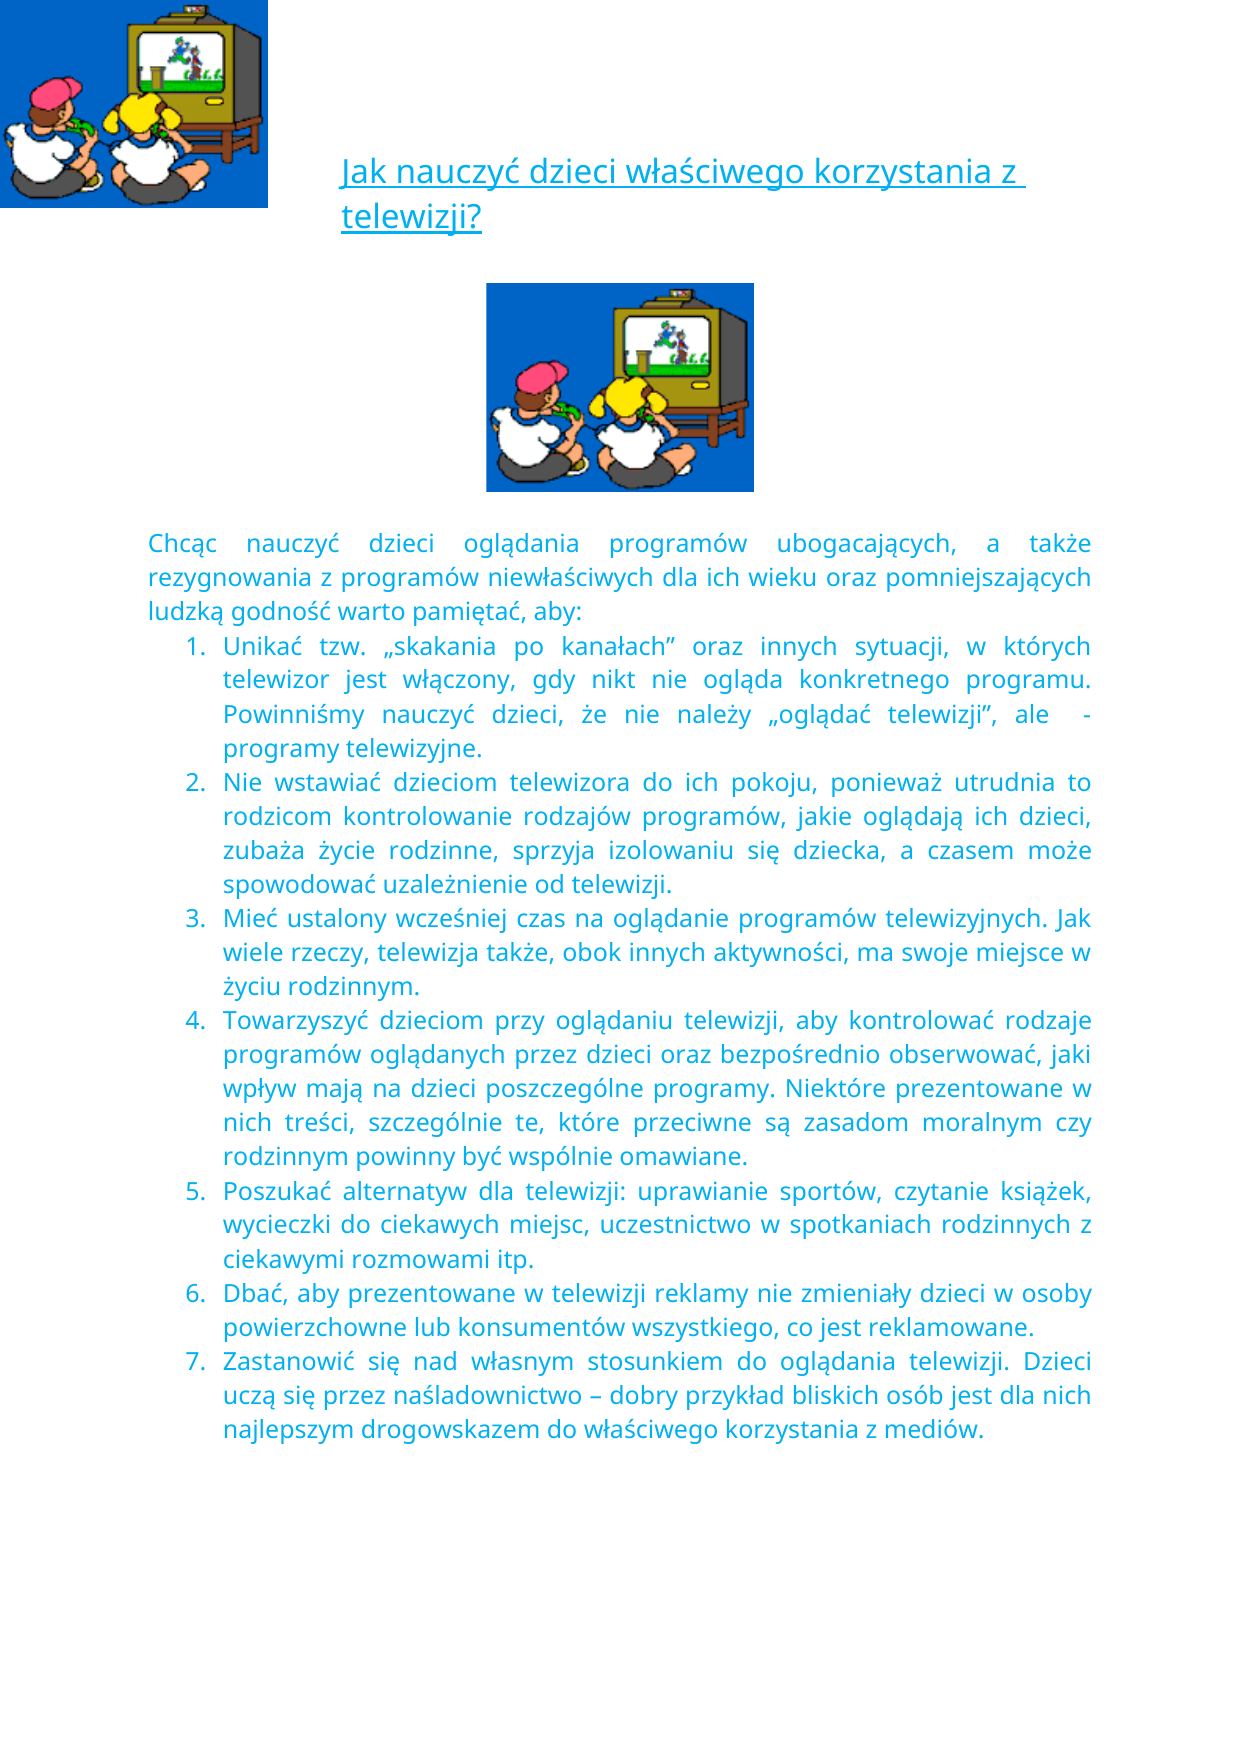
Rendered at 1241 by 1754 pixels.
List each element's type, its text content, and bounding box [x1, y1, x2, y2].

list Towarzyszyć dzieciom przy oglądaniu telewizji, aby kontrolować rodzaje programów oglądanych przez dzieci oraz bezpośrednio obserwować, jaki wpływ mają na dzieci poszczególne programy. Niektóre prezentowane w nich treści, szczególnie te, które przeciwne są zasadom moralnym czy rodzinnym powinny być wspólnie omawiane. [185, 1003, 1093, 1173]
text Jak nauczyć dzieci właściwego korzystania z telewizji? [221, 148, 1093, 238]
list Nie wstawiać dzieciom telewizora do ich pokoju, ponieważ utrudnia to rodzicom kontrolowanie rodzajów programów, jakie oglądają ich dzieci, zubaża życie rodzinne, sprzyja izolowaniu się dziecka, a czasem może spowodować uzależnienie od telewizji. [185, 764, 1093, 901]
list Mieć ustalony wcześniej czas na oglądanie programów telewizyjnych. Jak wiele rzeczy, telewizja także, obok innych aktywności, ma swoje miejsce w życiu rodzinnym. [185, 901, 1093, 1003]
list Zastanowić się nad własnym stosunkiem do oglądania telewizji. Dzieci uczą się przez naśladownictwo – dobry przykład bliskich osób jest dla nich najlepszym drogowskazem do właściwego korzystania z mediów. [185, 1343, 1093, 1446]
picture [0, 0, 268, 208]
list Poszukać alternatyw dla telewizji: uprawianie sportów, czytanie książek, wycieczki do ciekawych miejsc, uczestnictwo w spotkaniach rodzinnych z ciekawymi rozmowami itp. [185, 1173, 1093, 1275]
list Dbać, aby prezentowane w telewizji reklamy nie zmieniały dzieci w osoby powierzchowne lub konsumentów wszystkiego, co jest reklamowane. [185, 1275, 1093, 1343]
picture [486, 283, 754, 492]
list Unikać tzw. „skakania po kanałach” oraz innych sytuacji, w których telewizor jest włączony, gdy nikt nie ogląda konkretnego programu. Powinniśmy nauczyć dzieci, że nie należy „oglądać telewizji”, ale - programy telewizyjne. [185, 628, 1093, 764]
text Chcąc nauczyć dzieci oglądania programów ubogacających, a także rezygnowania z programów niewłaściwych dla ich wieku oraz pomniejszających ludzką godność warto pamiętać, aby: [148, 526, 1093, 628]
